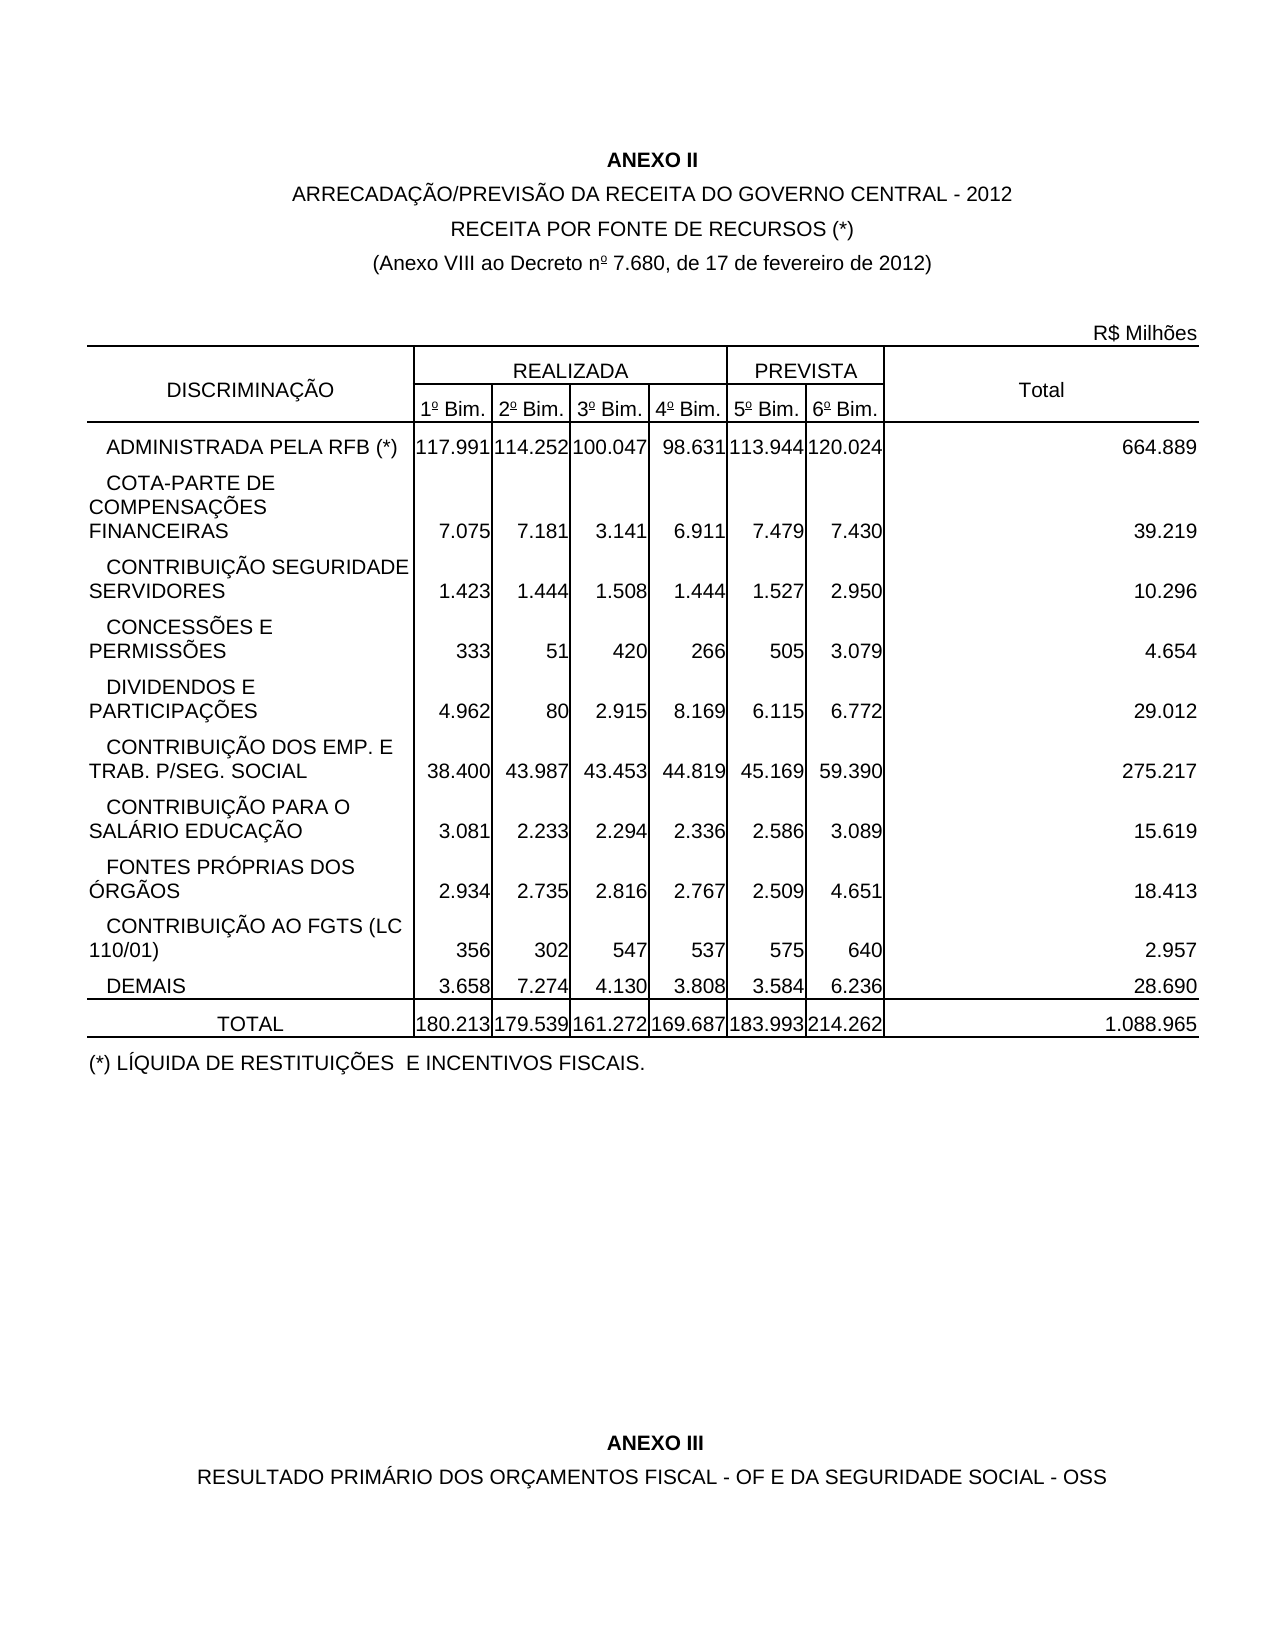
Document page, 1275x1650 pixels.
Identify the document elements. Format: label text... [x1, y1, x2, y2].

table_cell 2.950 [807, 543, 883, 603]
table_cell 45.169 [728, 723, 805, 783]
table_cell DIVIDENDOS E PARTICIPAÇÕES [87, 663, 413, 723]
table_cell 3.808 [650, 962, 726, 998]
table_cell 6.911 [650, 459, 726, 543]
table_cell 15.619 [885, 783, 1198, 842]
table_cell 302 [493, 903, 569, 962]
text RESULTADO PRIMÁRIO DOS ORÇAMENTOS FISCAL - OF E DA SEGURIDADE SOCIAL - OSS [89, 1465, 1216, 1489]
table_cell 6.115 [728, 663, 805, 723]
table_cell 39.219 [885, 459, 1198, 543]
table_cell 7.181 [493, 459, 569, 543]
table_cell 2.336 [650, 783, 726, 842]
table_cell 4.651 [807, 843, 883, 902]
table_cell 28.690 [885, 962, 1198, 998]
table_cell 1.527 [728, 543, 805, 603]
table_cell 1.508 [571, 543, 648, 603]
table_cell DISCRIMINAÇÃO [87, 347, 413, 421]
table_cell 7.075 [415, 459, 491, 543]
table_cell 4.130 [571, 962, 648, 998]
table_cell 44.819 [650, 723, 726, 783]
table_cell CONTRIBUIÇÃO PARA O SALÁRIO EDUCAÇÃO [87, 783, 413, 842]
table_cell 1.088.965 [885, 1000, 1198, 1036]
table_cell 10.296 [885, 543, 1198, 603]
table_cell 18.413 [885, 843, 1198, 902]
table_cell 537 [650, 903, 726, 962]
table_cell 333 [415, 603, 491, 663]
table_cell 2.294 [571, 783, 648, 842]
table_cell 505 [728, 603, 805, 663]
table_cell 4.962 [415, 663, 491, 723]
table_cell (*) LÍQUIDA DE RESTITUIÇÕES E INCENTIVOS FISCAIS. [87, 1038, 1198, 1420]
table_cell 2.509 [728, 843, 805, 902]
table_cell 640 [807, 903, 883, 962]
table_cell 2.233 [493, 783, 569, 842]
table_cell ADMINISTRADA PELA RFB (*) [87, 423, 413, 459]
table_cell 2.915 [571, 663, 648, 723]
table_cell 575 [728, 903, 805, 962]
table_cell 51 [493, 603, 569, 663]
table_header REALIZADA [415, 347, 726, 383]
table_cell 1.444 [493, 543, 569, 603]
table_cell 1.444 [650, 543, 726, 603]
table_cell 6.772 [807, 663, 883, 723]
table_cell CONCESSÕES E PERMISSÕES [87, 603, 413, 663]
table_cell 547 [571, 903, 648, 962]
table_cell 3o Bim. [571, 385, 648, 421]
table_header R$ Milhões [87, 309, 1198, 345]
table_cell 59.390 [807, 723, 883, 783]
text ANEXO II [89, 148, 1216, 172]
table_cell 266 [650, 603, 726, 663]
table_cell 120.024 [807, 423, 883, 459]
table_cell 183.993 [728, 1000, 805, 1036]
text (Anexo VIII ao Decreto no 7.680, de 17 de fevereiro de 2012) [89, 251, 1216, 275]
table_cell 3.081 [415, 783, 491, 842]
table_cell 6o Bim. [807, 385, 883, 421]
table_cell CONTRIBUIÇÃO DOS EMP. E TRAB. P/SEG. SOCIAL [87, 723, 413, 783]
table_cell 2o Bim. [493, 385, 569, 421]
table_cell 5o Bim. [728, 385, 805, 421]
table_cell 161.272 [571, 1000, 648, 1036]
table_cell 98.631 [650, 423, 726, 459]
table_cell 214.262 [807, 1000, 883, 1036]
table_cell 3.079 [807, 603, 883, 663]
table_cell 3.658 [415, 962, 491, 998]
table_cell 2.735 [493, 843, 569, 902]
table_cell 2.767 [650, 843, 726, 902]
table_cell 43.987 [493, 723, 569, 783]
table_cell CONTRIBUIÇÃO AO FGTS (LC 110/01) [87, 903, 413, 962]
table_cell 117.991 [415, 423, 491, 459]
table_cell 1.423 [415, 543, 491, 603]
table_cell 180.213 [415, 1000, 491, 1036]
table_cell 4.654 [885, 603, 1198, 663]
table_header PREVISTA [728, 347, 883, 383]
table_cell 100.047 [571, 423, 648, 459]
table_cell 2.934 [415, 843, 491, 902]
text ARRECADAÇÃO/PREVISÃO DA RECEITA DO GOVERNO CENTRAL - 2012 [89, 182, 1216, 206]
table_cell 1o Bim. [415, 385, 491, 421]
table_cell COTA-PARTE DE COMPENSAÇÕES FINANCEIRAS [87, 459, 413, 543]
table_cell 7.274 [493, 962, 569, 998]
table_cell 3.089 [807, 783, 883, 842]
table_cell Total [885, 347, 1198, 421]
table_cell 38.400 [415, 723, 491, 783]
table_cell 114.252 [493, 423, 569, 459]
table_cell 356 [415, 903, 491, 962]
table_cell DEMAIS [87, 962, 413, 998]
table_cell 179.539 [493, 1000, 569, 1036]
table_cell 3.584 [728, 962, 805, 998]
table_cell 2.586 [728, 783, 805, 842]
table_cell 7.479 [728, 459, 805, 543]
table_cell 2.816 [571, 843, 648, 902]
table_cell 29.012 [885, 663, 1198, 723]
text RECEITA POR FONTE DE RECURSOS (*) [89, 216, 1216, 240]
table_cell CONTRIBUIÇÃO SEGURIDADE SERVIDORES [87, 543, 413, 603]
table_cell 2.957 [885, 903, 1198, 962]
text ANEXO III [89, 1430, 1216, 1454]
table_cell 7.430 [807, 459, 883, 543]
table_cell 8.169 [650, 663, 726, 723]
table_cell 4o Bim. [650, 385, 726, 421]
table_cell 664.889 [885, 423, 1198, 459]
table_cell FONTES PRÓPRIAS DOS ÓRGÃOS [87, 843, 413, 902]
table_cell 275.217 [885, 723, 1198, 783]
table_cell 113.944 [728, 423, 805, 459]
table_cell 3.141 [571, 459, 648, 543]
table_cell 80 [493, 663, 569, 723]
table_cell 420 [571, 603, 648, 663]
table_cell TOTAL [87, 1000, 413, 1036]
table_cell 6.236 [807, 962, 883, 998]
table_cell 43.453 [571, 723, 648, 783]
table_cell 169.687 [650, 1000, 726, 1036]
